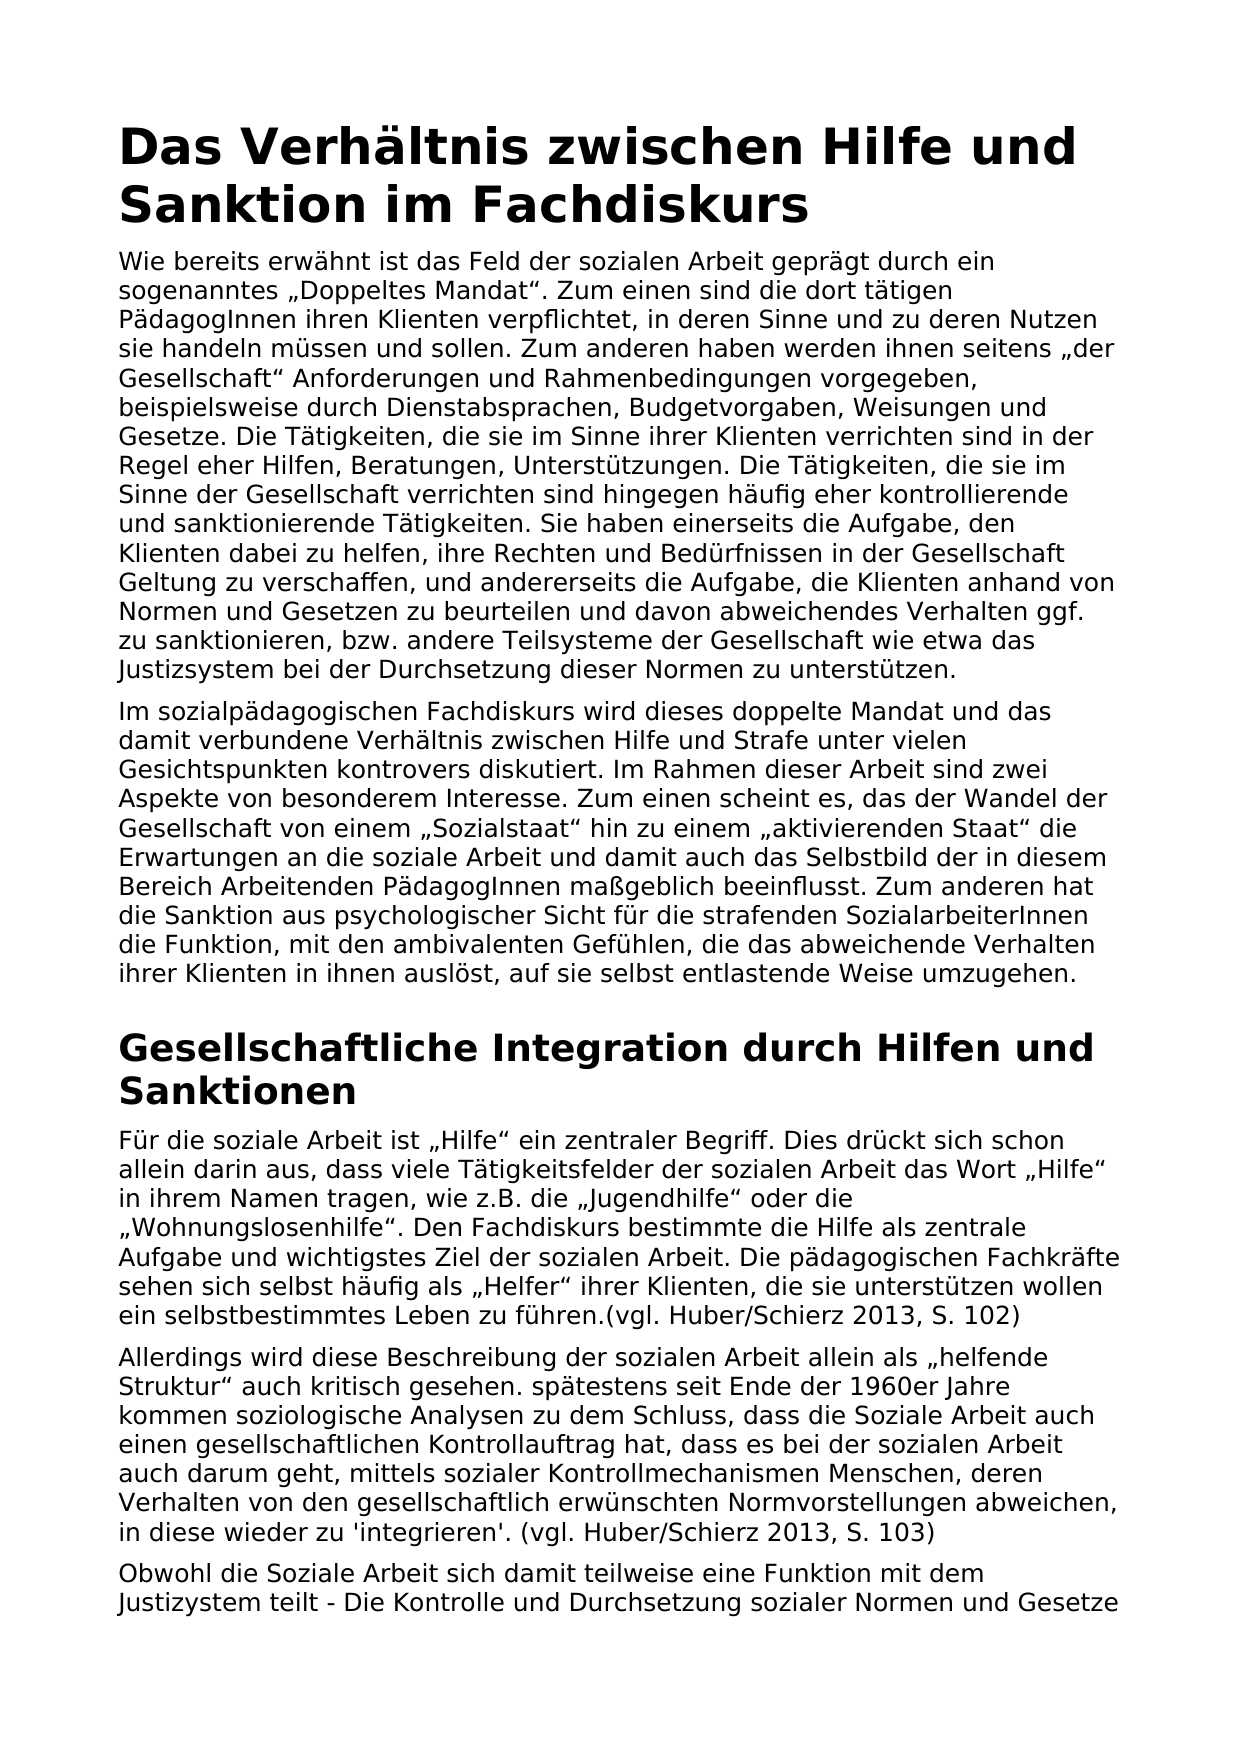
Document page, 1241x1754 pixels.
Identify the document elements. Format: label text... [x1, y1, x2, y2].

subtitle Gesellschaftliche Integration durch Hilfen und Sanktionen [118, 1026, 1122, 1113]
subtitle Das Verhältnis zwischen Hilfe und Sanktion im Fachdiskurs [118, 118, 1122, 234]
text Obwohl die Soziale Arbeit sich damit teilweise eine Funktion mit dem Justizystem teilt - Die Kontrolle und Durchsetzung sozialer Normen und Gesetze [118, 1559, 1122, 1618]
text Im sozialpädagogischen Fachdiskurs wird dieses doppelte Mandat und das damit verbundene Verhältnis zwischen Hilfe und Strafe unter vielen Gesichtspunkten kontrovers diskutiert. Im Rahmen dieser Arbeit sind zwei Aspekte von besonderem Interesse. Zum einen scheint es, das der Wandel der Gesellschaft von einem „Sozialstaat“ hin zu einem „aktivierenden Staat“ die Erwartungen an die soziale Arbeit und damit auch das Selbstbild der in diesem Bereich Arbeitenden PädagogInnen maßgeblich beeinflusst. Zum anderen hat die Sanktion aus psychologischer Sicht für die strafenden SozialarbeiterInnen die Funktion, mit den ambivalenten Gefühlen, die das abweichende Verhalten ihrer Klienten in ihnen auslöst, auf sie selbst entlastende Weise umzugehen. [118, 697, 1122, 989]
text Wie bereits erwähnt ist das Feld der sozialen Arbeit geprägt durch ein sogenanntes „Doppeltes Mandat“. Zum einen sind die dort tätigen PädagogInnen ihren Klienten verpflichtet, in deren Sinne und zu deren Nutzen sie handeln müssen und sollen. Zum anderen haben werden ihnen seitens „der Gesellschaft“ Anforderungen und Rahmenbedingungen vorgegeben, beispielsweise durch Dienstabsprachen, Budgetvorgaben, Weisungen und Gesetze. Die Tätigkeiten, die sie im Sinne ihrer Klienten verrichten sind in der Regel eher Hilfen, Beratungen, Unterstützungen. Die Tätigkeiten, die sie im Sinne der Gesellschaft verrichten sind hingegen häufig eher kontrollierende und sanktionierende Tätigkeiten. Sie haben einerseits die Aufgabe, den Klienten dabei zu helfen, ihre Rechten und Bedürfnissen in der Gesellschaft Geltung zu verschaffen, und andererseits die Aufgabe, die Klienten anhand von Normen und Gesetzen zu beurteilen und davon abweichendes Verhalten ggf. zu sanktionieren, bzw. andere Teilsysteme der Gesellschaft wie etwa das Justizsystem bei der Durchsetzung dieser Normen zu unterstützen. [118, 247, 1122, 684]
text Für die soziale Arbeit ist „Hilfe“ ein zentraler Begriff. Dies drückt sich schon allein darin aus, dass viele Tätigkeitsfelder der sozialen Arbeit das Wort „Hilfe“ in ihrem Namen tragen, wie z.B. die „Jugendhilfe“ oder die „Wohnungslosenhilfe“. Den Fachdiskurs bestimmte die Hilfe als zentrale Aufgabe und wichtigstes Ziel der sozialen Arbeit. Die pädagogischen Fachkräfte sehen sich selbst häufig als „Helfer“ ihrer Klienten, die sie unterstützen wollen ein selbstbestimmtes Leben zu führen.(vgl. Huber/Schierz 2013, S. 102) [118, 1126, 1122, 1330]
text Allerdings wird diese Beschreibung der sozialen Arbeit allein als „helfende Struktur“ auch kritisch gesehen. spätestens seit Ende der 1960er Jahre kommen soziologische Analysen zu dem Schluss, dass die Soziale Arbeit auch einen gesellschaftlichen Kontrollauftrag hat, dass es bei der sozialen Arbeit auch darum geht, mittels sozialer Kontrollmechanismen Menschen, deren Verhalten von den gesellschaftlich erwünschten Normvorstellungen abweichen, in diese wieder zu 'integrieren'. (vgl. Huber/Schierz 2013, S. 103) [118, 1343, 1122, 1547]
